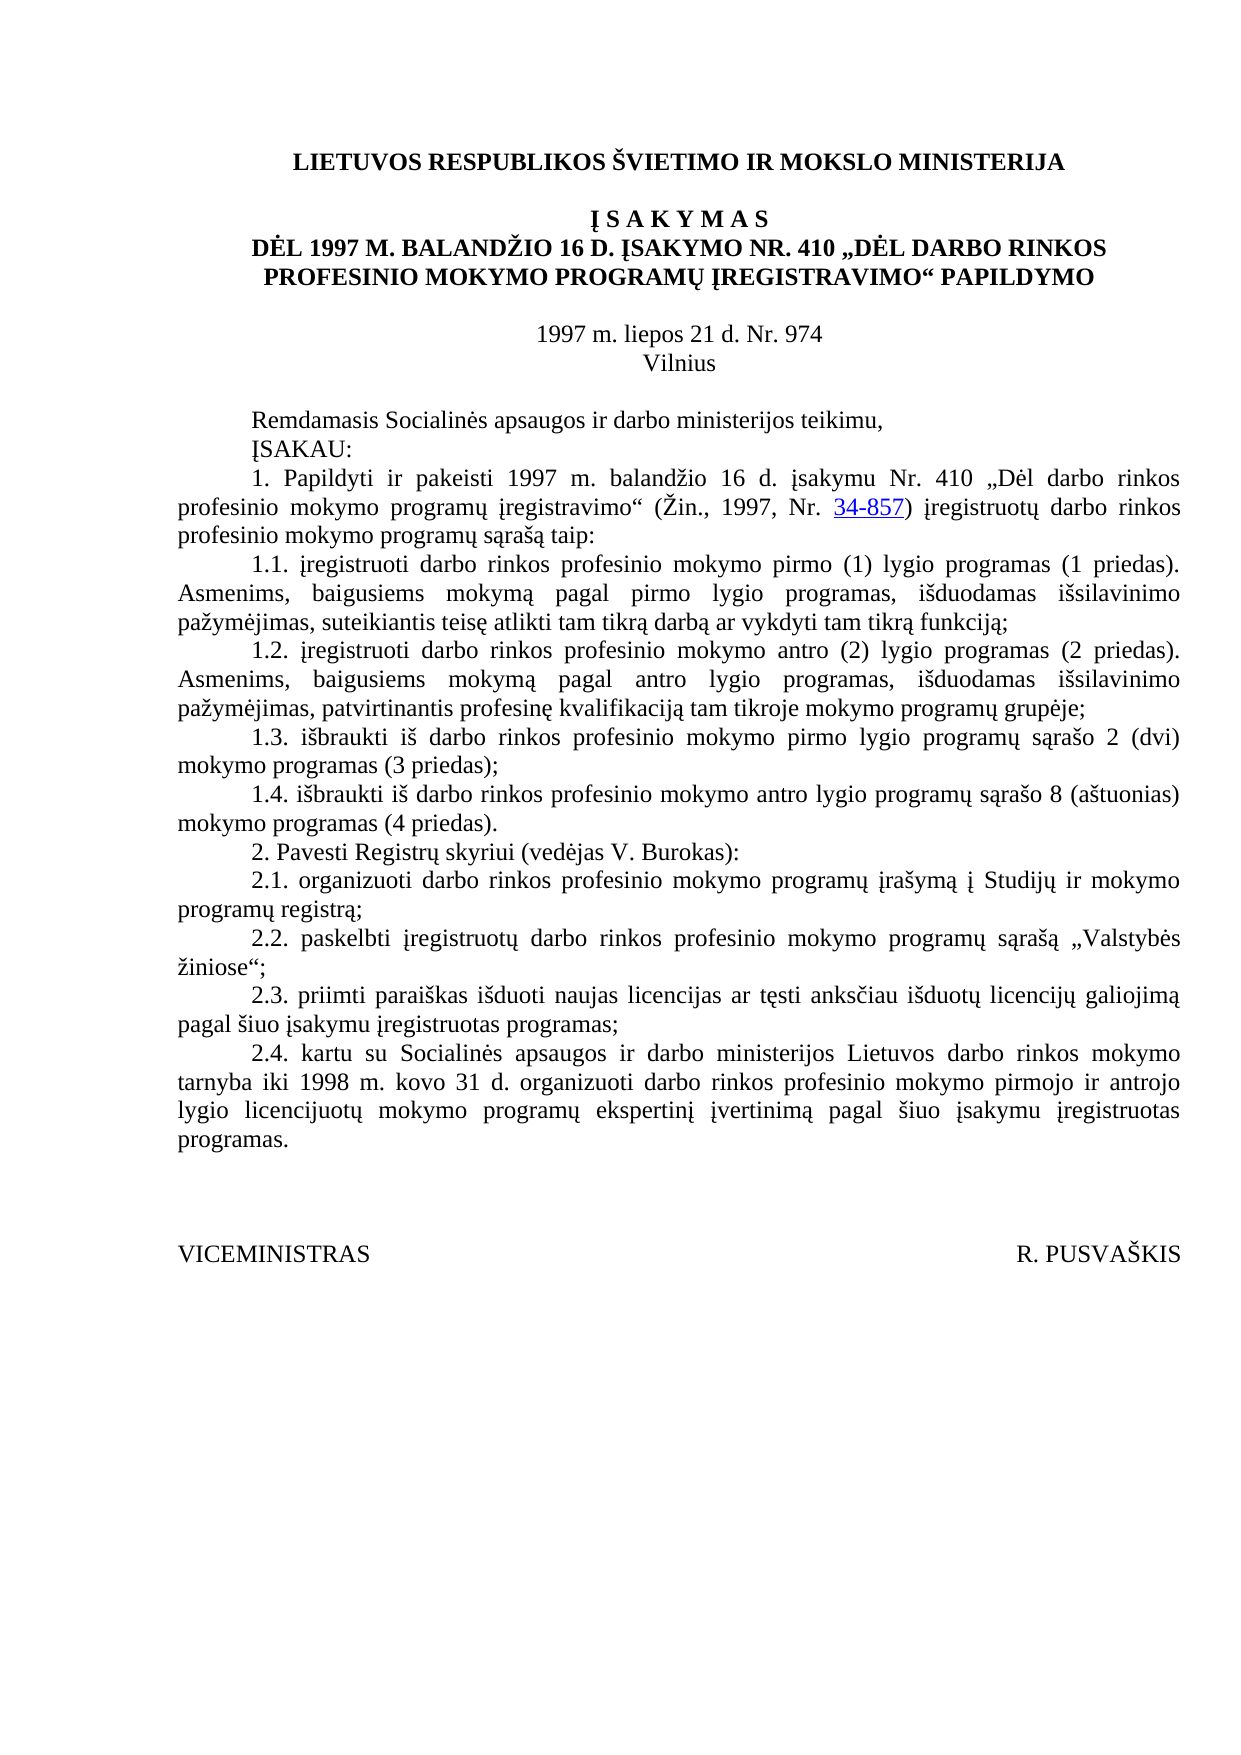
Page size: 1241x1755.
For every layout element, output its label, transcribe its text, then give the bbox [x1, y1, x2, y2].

text 2.3. priimti paraiškas išduoti naujas licencijas ar tęsti anksčiau išduotų licencijų galiojimą pagal šiuo įsakymu įregistruotas programas; [177, 981, 1181, 1038]
text DĖL 1997 M. BALANDŽIO 16 D. ĮSAKYMO NR. 410 „DĖL DARBO RINKOS PROFESINIO MOKYMO PROGRAMŲ ĮREGISTRAVIMO“ PAPILDYMO [177, 233, 1181, 291]
text 1. Papildyti ir pakeisti 1997 m. balandžio 16 d. įsakymu Nr. 410 „Dėl darbo rinkos profesinio mokymo programų įregistravimo“ (Žin., 1997, Nr. 34-857) įregistruotų darbo rinkos profesinio mokymo programų sąrašą taip: [177, 463, 1181, 549]
text ĮSAKAU: [177, 434, 1181, 463]
text 1.4. išbraukti iš darbo rinkos profesinio mokymo antro lygio programų sąrašo 8 (aštuonias) mokymo programas (4 priedas). [177, 779, 1181, 837]
text 2.4. kartu su Socialinės apsaugos ir darbo ministerijos Lietuvos darbo rinkos mokymo tarnyba iki 1998 m. kovo 31 d. organizuoti darbo rinkos profesinio mokymo pirmojo ir antrojo lygio licencijuotų mokymo programų ekspertinį įvertinimą pagal šiuo įsakymu įregistruotas programas. [177, 1038, 1181, 1153]
text 1.1. įregistruoti darbo rinkos profesinio mokymo pirmo (1) lygio programas (1 priedas). Asmenims, baigusiems mokymą pagal pirmo lygio programas, išduodamas išsilavinimo pažymėjimas, suteikiantis teisę atlikti tam tikrą darbą ar vykdyti tam tikrą funkciją; [177, 549, 1181, 636]
text 1.2. įregistruoti darbo rinkos profesinio mokymo antro (2) lygio programas (2 priedas). Asmenims, baigusiems mokymą pagal antro lygio programas, išduodamas išsilavinimo pažymėjimas, patvirtinantis profesinę kvalifikaciją tam tikroje mokymo programų grupėje; [177, 636, 1181, 722]
text LIETUVOS RESPUBLIKOS ŠVIETIMO IR MOKSLO MINISTERIJA [177, 147, 1181, 176]
text 1997 m. liepos 21 d. Nr. 974 [177, 319, 1181, 348]
text 2.1. organizuoti darbo rinkos profesinio mokymo programų įrašymą į Studijų ir mokymo programų registrą; [177, 866, 1181, 923]
text Į S A K Y M A S [177, 204, 1181, 233]
text 2. Pavesti Registrų skyriui (vedėjas V. Burokas): [177, 837, 1181, 866]
text Vilnius [177, 348, 1181, 377]
text 1.3. išbraukti iš darbo rinkos profesinio mokymo pirmo lygio programų sąrašo 2 (dvi) mokymo programas (3 priedas); [177, 722, 1181, 779]
text VICEMINISTRAS R. PUSVAŠKIS [177, 1239, 1181, 1268]
text Remdamasis Socialinės apsaugos ir darbo ministerijos teikimu, [177, 406, 1181, 434]
text 2.2. paskelbti įregistruotų darbo rinkos profesinio mokymo programų sąrašą „Valstybės žiniose“; [177, 923, 1181, 981]
